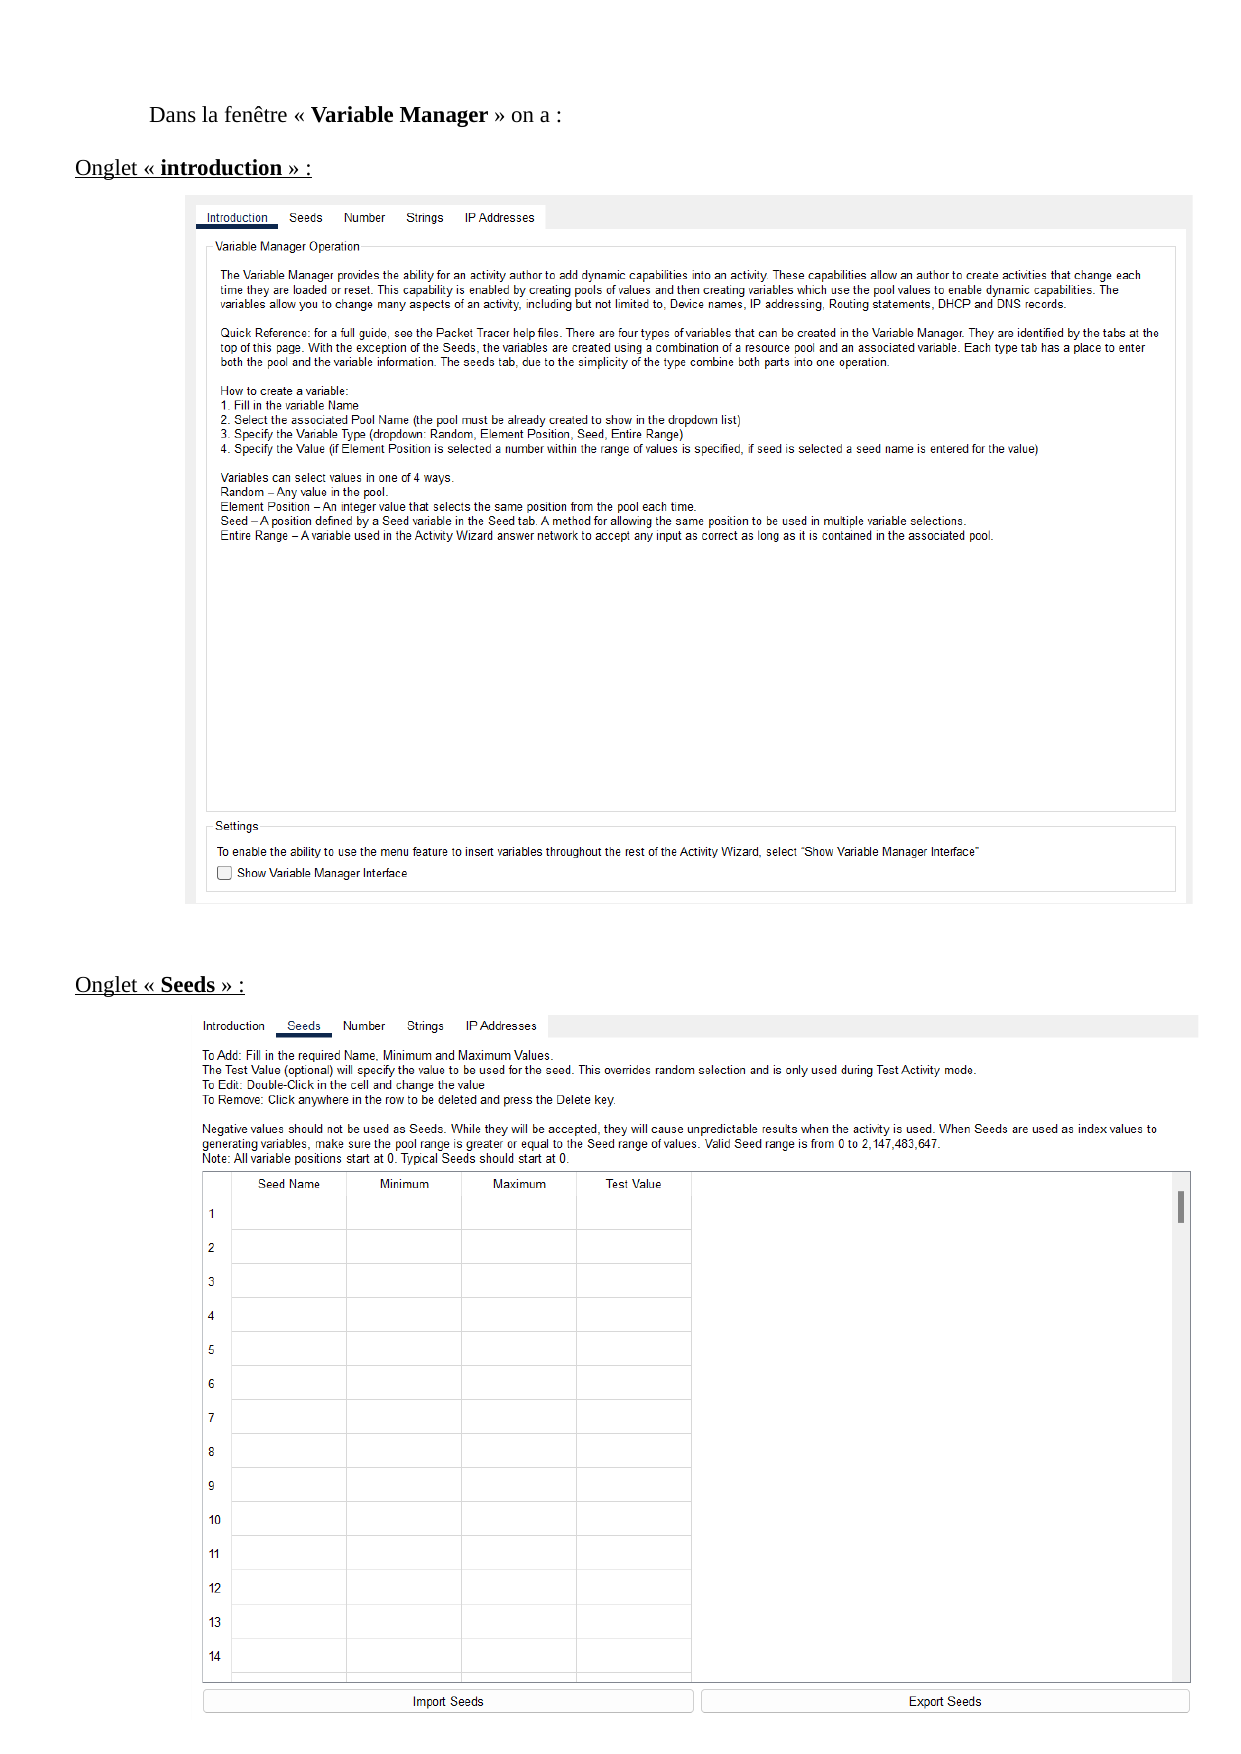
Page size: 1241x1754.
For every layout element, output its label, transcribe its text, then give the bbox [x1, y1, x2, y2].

text Dans la fenêtre « Variable Manager » on a : [75, 101, 1165, 128]
text Onglet « introduction » : [75, 154, 1165, 180]
picture [185, 195, 1193, 904]
text Onglet « Seeds » : [75, 971, 1165, 997]
picture [191, 1015, 1199, 1720]
